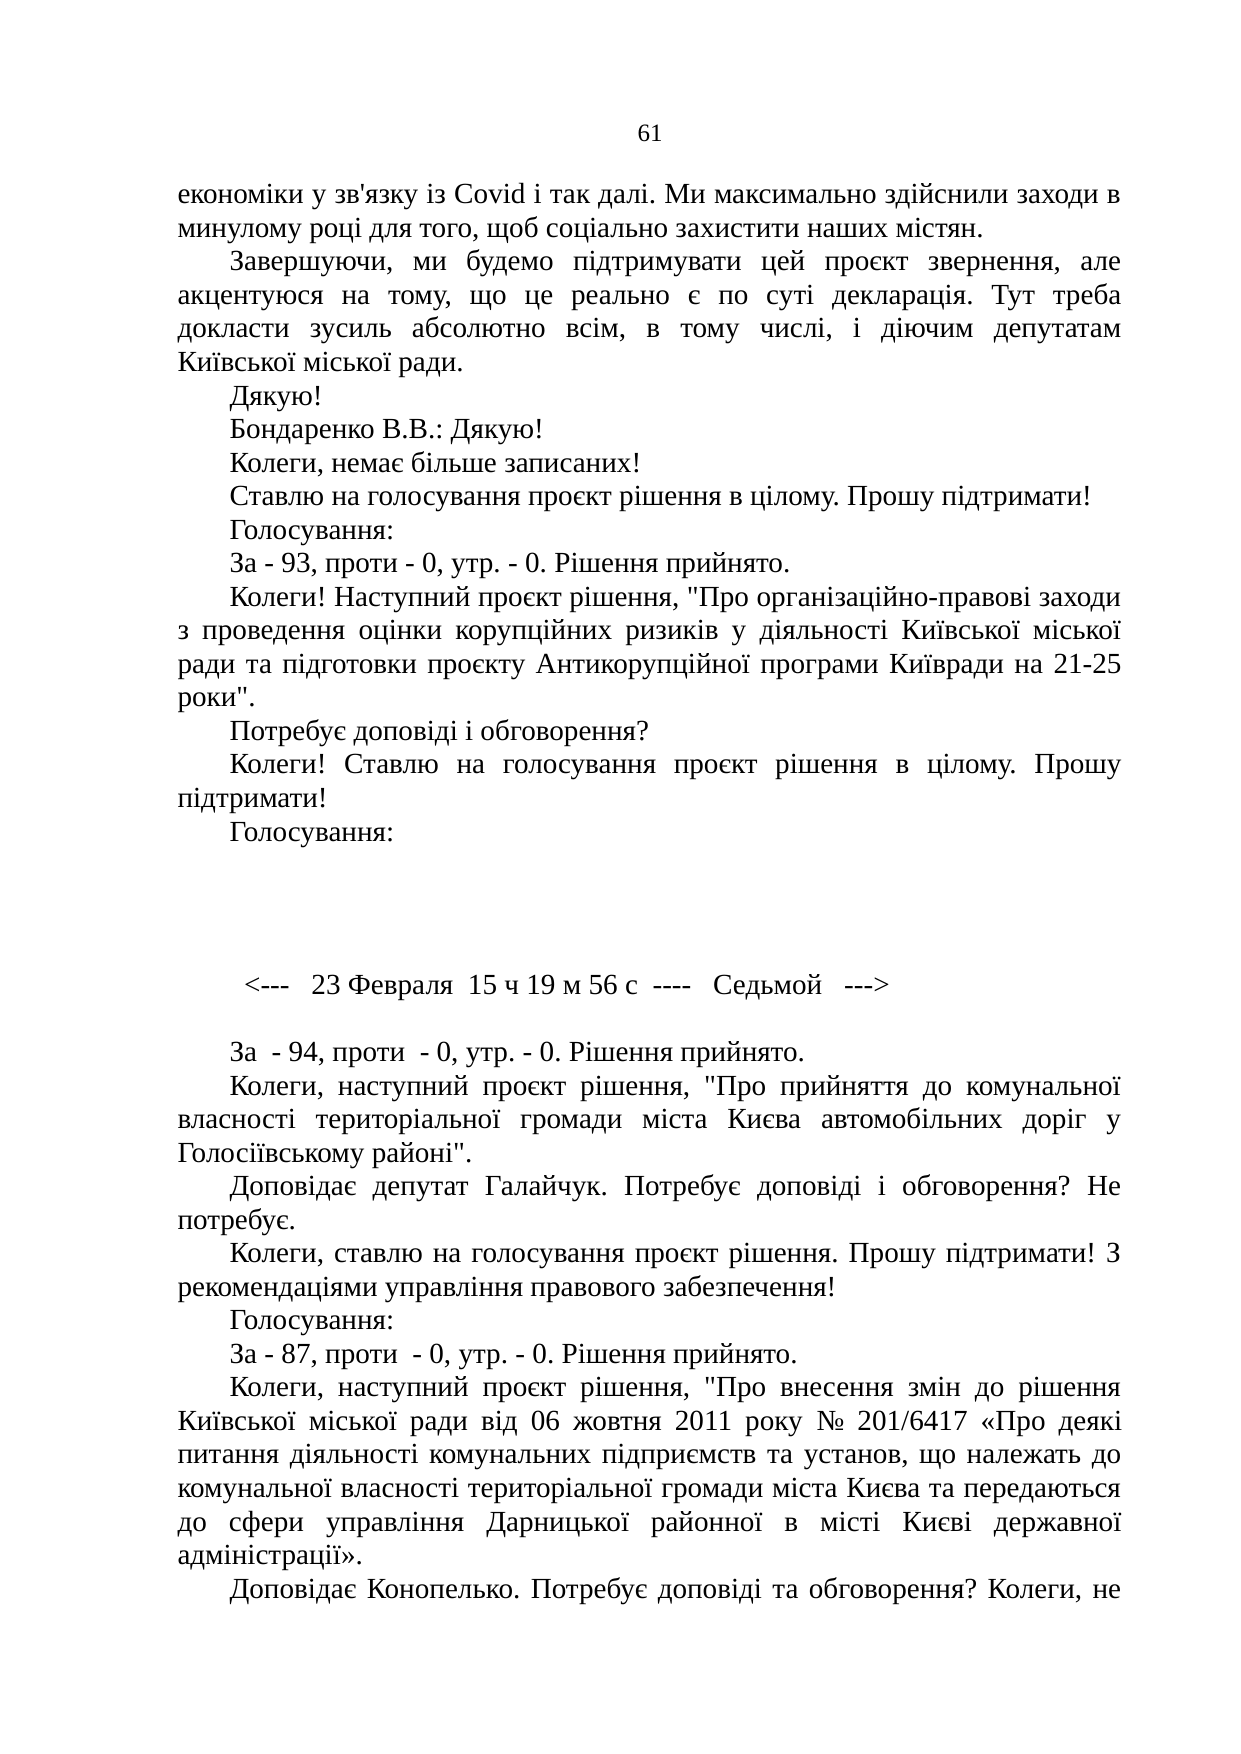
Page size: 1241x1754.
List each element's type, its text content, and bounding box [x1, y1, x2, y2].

text Голосування: [177, 512, 1122, 545]
text Колеги, наступний проєкт рішення, "Про прийняття до комунальної власності територіальної громади міста Києва автомобільних доріг у Голосіївському районі". [177, 1068, 1122, 1168]
text За - 94, проти - 0, утр. - 0. Рішення прийнято. [177, 1034, 1122, 1068]
text Бондаренко В.В.: Дякую! [177, 411, 1122, 445]
text економіки у зв'язку із Covid і так далі. Ми максимально здійснили заходи в минулому році для того, щоб соціально захистити наших містян. [177, 176, 1122, 243]
text Потребує доповіді і обговорення? [177, 713, 1122, 747]
text Колеги, немає більше записаних! [177, 445, 1122, 478]
text Колеги! Наступний проєкт рішення, "Про організаційно-правові заходи з проведення оцінки корупційних ризиків у діяльності Київської міської ради та підготовки проєкту Антикорупційної програми Київради на 21-25 роки". [177, 579, 1122, 713]
text Ставлю на голосування проєкт рішення в цілому. Прошу підтримати! [177, 478, 1122, 512]
text Колеги! Ставлю на голосування проєкт рішення в цілому. Прошу підтримати! [177, 747, 1122, 814]
text Дякую! [177, 378, 1122, 411]
text За - 87, проти - 0, утр. - 0. Рішення прийнято. [177, 1336, 1122, 1369]
text Завершуючи, ми будемо підтримувати цей проєкт звернення, але акцентуюся на тому, що це реально є по суті декларація. Тут треба докласти зусиль абсолютно всім, в тому числі, і діючим депутатам Київської міської ради. [177, 243, 1122, 378]
text За - 93, проти - 0, утр. - 0. Рішення прийнято. [177, 545, 1122, 579]
text Доповідає депутат Галайчук. Потребує доповіді і обговорення? Не потребує. [177, 1168, 1122, 1235]
text Голосування: [177, 1302, 1122, 1336]
text Доповідає Конопелько. Потребує доповіді та обговорення? Колеги, не [177, 1571, 1122, 1604]
text Колеги, ставлю на голосування проєкт рішення. Прошу підтримати! З рекомендаціями управління правового забезпечення! [177, 1235, 1122, 1302]
text Колеги, наступний проєкт рішення, "Про внесення змін до рішення Київської міської ради від 06 жовтня 2011 року № 201/6417 «Про деякі питання діяльності комунальних підприємств та установ, що належать до комунальної власності територіальної громади міста Києва та передаються до сфери управління Дарницької районної в місті Києві державної адміністрації». [177, 1369, 1122, 1571]
text Голосування: [177, 814, 1122, 847]
text <--- 23 Февраля 15 ч 19 м 56 с ---- Седьмой ---> [177, 967, 1122, 1001]
